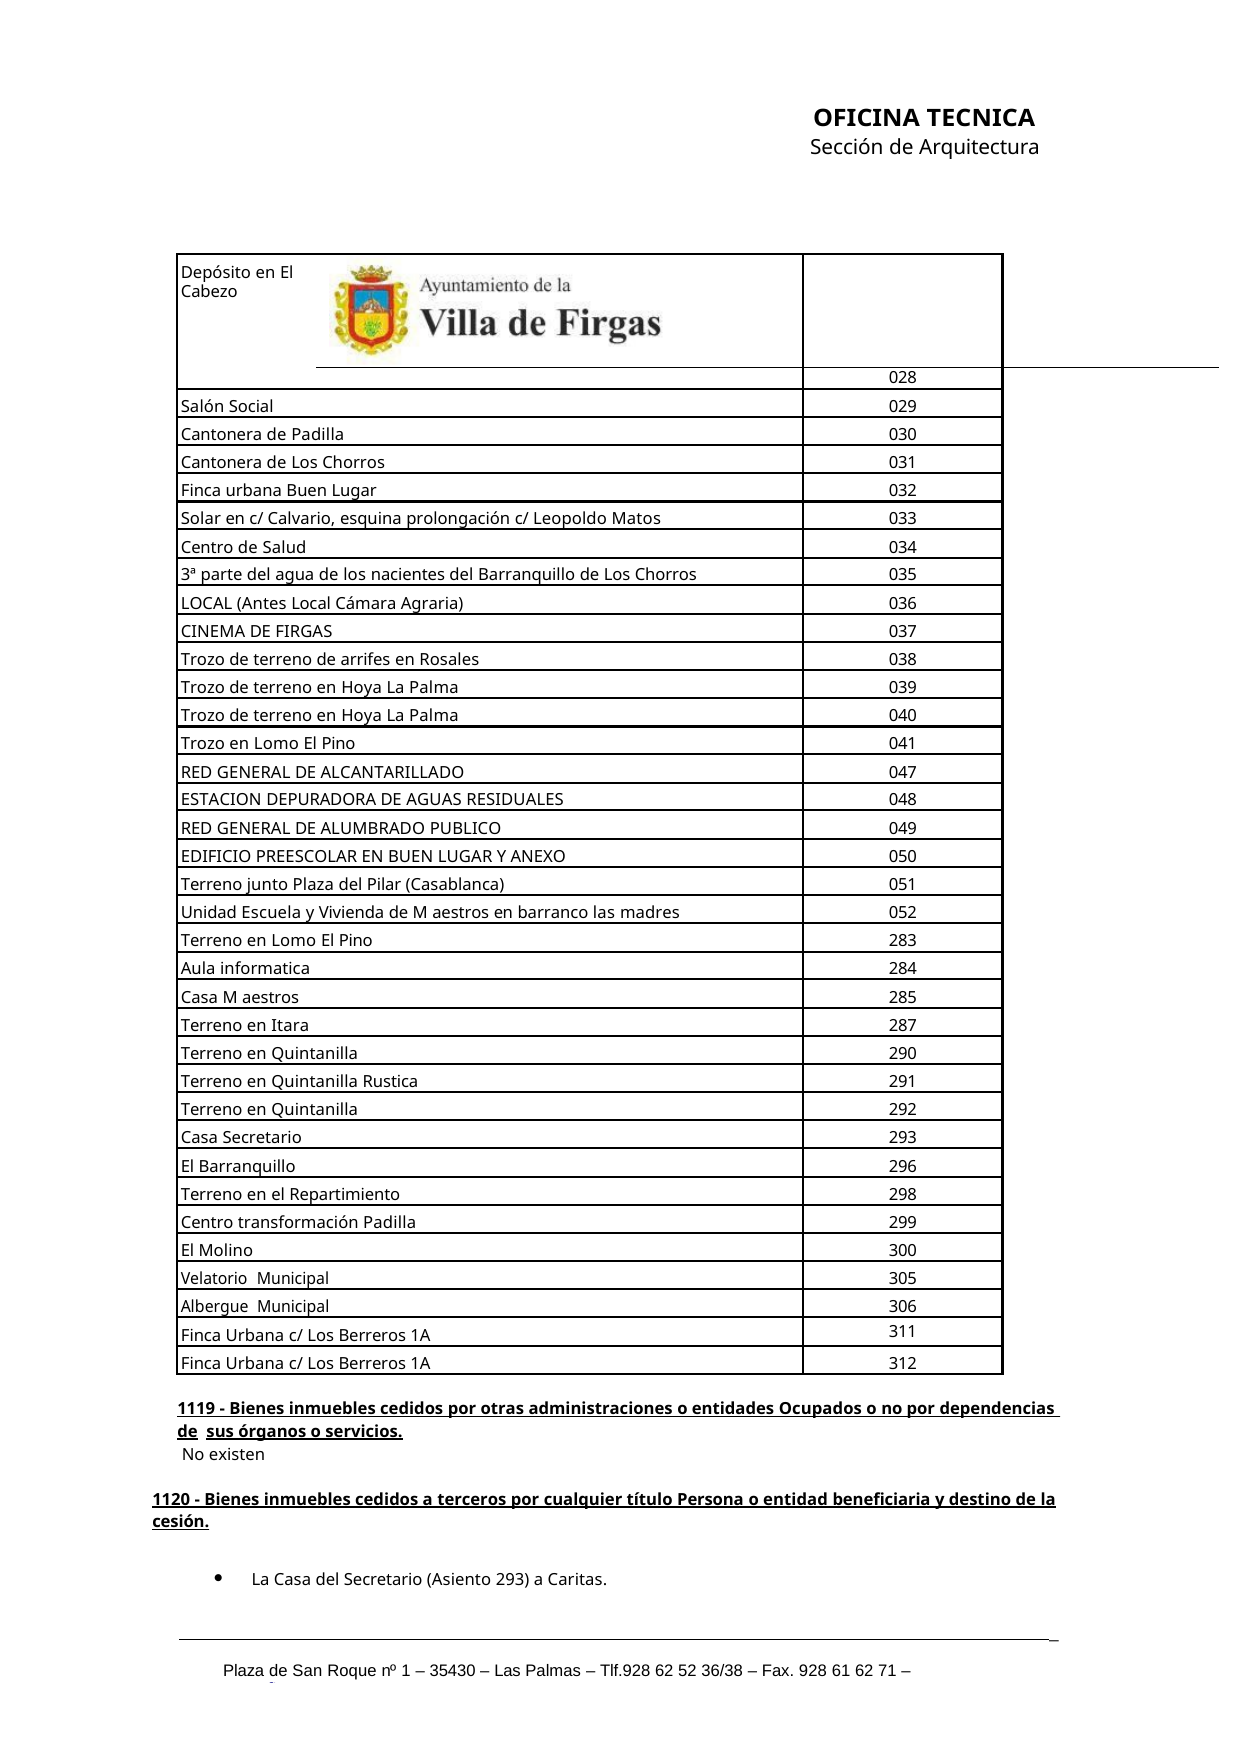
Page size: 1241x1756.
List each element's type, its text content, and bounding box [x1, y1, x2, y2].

table_cell El Barranquillo [178, 1149, 802, 1176]
table_cell 030 [804, 418, 1001, 444]
table_cell 051 [804, 868, 1001, 894]
table_cell 049 [804, 811, 1001, 838]
table_cell EDIFICIO PREESCOLAR EN BUEN LUGAR Y ANEXO [178, 840, 802, 866]
table_cell LOCAL (Antes Local Cámara Agraria) [178, 586, 802, 613]
table_cell 031 [804, 446, 1001, 472]
table_cell Velatorio Municipal [178, 1262, 802, 1288]
table_cell RED GENERAL DE ALCANTARILLADO [178, 755, 802, 782]
table_cell 047 [804, 755, 1001, 782]
table_cell RED GENERAL DE ALUMBRADO PUBLICO [178, 811, 802, 838]
table_cell 293 [804, 1121, 1001, 1147]
table_cell Terreno en Quintanilla [178, 1093, 802, 1119]
table_cell Finca urbana Buen Lugar [178, 474, 802, 500]
table_cell 290 [804, 1037, 1001, 1063]
table_cell 287 [804, 1009, 1001, 1034]
table_cell 292 [804, 1093, 1001, 1119]
table_cell 029 [804, 390, 1001, 416]
table_cell 300 [804, 1234, 1001, 1260]
table_cell Terreno en Lomo El Pino [178, 924, 802, 951]
table_cell Terreno en Itara [178, 1009, 802, 1034]
table_cell 306 [804, 1290, 1001, 1316]
table_cell 284 [804, 953, 1001, 978]
table_cell Terreno en Quintanilla [178, 1037, 802, 1063]
list La Casa del Secretario (Asiento 293) a Caritas. [214, 1565, 1080, 1590]
subtitle 1120 - Bienes inmuebles cedidos a terceros por cualquier título Persona o entidad beneficiaria y destino de la cesión. [152, 1487, 1075, 1533]
table_header Depósito en El Cabezo [178, 255, 802, 388]
table_cell Cantonera de Padilla [178, 418, 802, 444]
table_cell Trozo de terreno en Hoya La Palma [178, 699, 802, 725]
table_cell 040 [804, 699, 1001, 725]
table_cell Casa Secretario [178, 1121, 802, 1147]
text No existen [182, 1442, 1080, 1465]
table_cell 034 [804, 530, 1001, 557]
table_cell Finca Urbana c/ Los Berreros 1A [178, 1347, 802, 1373]
table_cell Finca Urbana c/ Los Berreros 1A [178, 1318, 802, 1344]
table_cell 036 [804, 586, 1001, 613]
table_cell CINEMA DE FIRGAS [178, 615, 802, 641]
table_cell 298 [804, 1178, 1001, 1203]
table_cell 048 [804, 784, 1001, 809]
table_header 028 [804, 368, 1001, 388]
table_cell Trozo de terreno en Hoya La Palma [178, 671, 802, 697]
table_cell 052 [804, 896, 1001, 922]
table_cell Salón Social [178, 390, 802, 416]
table_cell 3ª parte del agua de los nacientes del Barranquillo de Los Chorros [178, 559, 802, 584]
table_cell Cantonera de Los Chorros [178, 446, 802, 472]
table_cell Centro transformación Padilla [178, 1206, 802, 1232]
table_cell 305 [804, 1262, 1001, 1288]
table_cell 312 [804, 1347, 1001, 1373]
table_cell 037 [804, 615, 1001, 641]
table_cell Trozo de terreno de arrifes en Rosales [178, 643, 802, 669]
table_cell Terreno en Quintanilla Rustica [178, 1065, 802, 1091]
table_cell 296 [804, 1149, 1001, 1176]
table_cell 050 [804, 840, 1001, 866]
table_cell Trozo en Lomo El Pino [178, 728, 802, 753]
table_cell 283 [804, 924, 1001, 951]
table_cell Unidad Escuela y Vivienda de M aestros en barranco las madres [178, 896, 802, 922]
table_cell Casa M aestros [178, 980, 802, 1007]
table_cell Centro de Salud [178, 530, 802, 557]
table_cell 291 [804, 1065, 1001, 1091]
table_cell 311 [804, 1318, 1001, 1344]
table_cell ESTACION DEPURADORA DE AGUAS RESIDUALES [178, 784, 802, 809]
table_cell Albergue Municipal [178, 1290, 802, 1316]
text 1119 - Bienes inmuebles cedidos por otras administraciones o entidades Ocupados o no por dependencias de sus órganos o servicios. [177, 1396, 1075, 1442]
table_cell Solar en c/ Calvario, esquina prolongación c/ Leopoldo Matos [178, 503, 802, 528]
table_cell 039 [804, 671, 1001, 697]
table_cell Terreno en el Repartimiento [178, 1178, 802, 1203]
table_cell 041 [804, 728, 1001, 753]
table_cell 035 [804, 559, 1001, 584]
table_header [804, 255, 1001, 367]
table_cell Terreno junto Plaza del Pilar (Casablanca) [178, 868, 802, 894]
table_cell 299 [804, 1206, 1001, 1232]
table_cell 032 [804, 474, 1001, 500]
table_cell Aula informatica [178, 953, 802, 978]
table_cell 285 [804, 980, 1001, 1007]
table_cell El Molino [178, 1234, 802, 1260]
table_cell 038 [804, 643, 1001, 669]
table_cell 033 [804, 503, 1001, 528]
